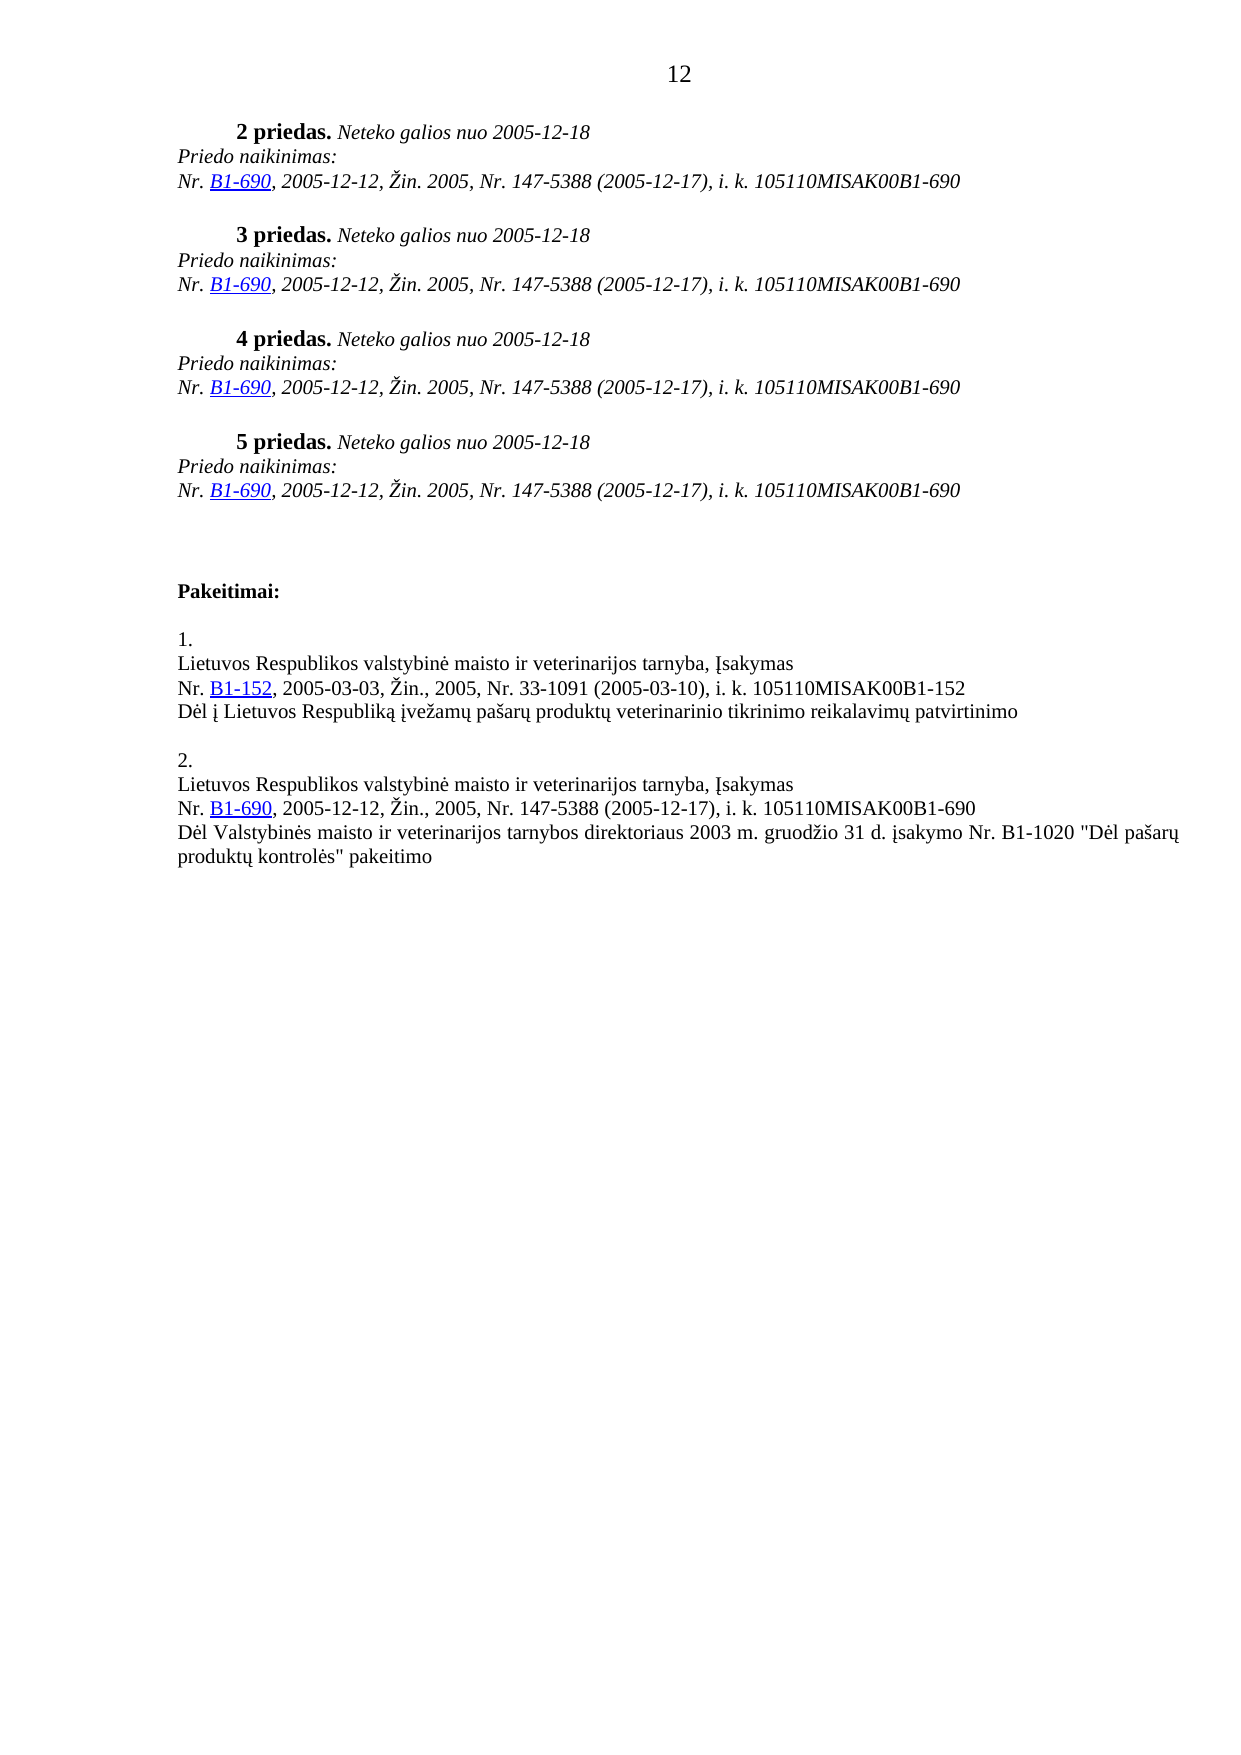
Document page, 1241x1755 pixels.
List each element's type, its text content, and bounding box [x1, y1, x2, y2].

text Priedo naikinimas: [177, 454, 1181, 478]
text Dėl Valstybinės maisto ir veterinarijos tarnybos direktoriaus 2003 m. gruodžio 31 d. įsakymo Nr. B1-1020 "Dėl pašarų produktų kontrolės" pakeitimo [177, 820, 1181, 868]
text 4 priedas. Neteko galios nuo 2005-12-18 [177, 324, 1181, 351]
text Pakeitimai: [177, 579, 1181, 603]
text 1. [177, 627, 1181, 651]
text Nr. B1-152, 2005-03-03, Žin., 2005, Nr. 33-1091 (2005-03-10), i. k. 105110MISAK00B1-152 [177, 675, 1181, 699]
text Priedo naikinimas: [177, 144, 1181, 168]
text Nr. B1-690, 2005-12-12, Žin., 2005, Nr. 147-5388 (2005-12-17), i. k. 105110MISAK00B1-690 [177, 796, 1181, 820]
text 5 priedas. Neteko galios nuo 2005-12-18 [177, 428, 1181, 454]
text Priedo naikinimas: [177, 351, 1181, 375]
text Dėl į Lietuvos Respubliką įvežamų pašarų produktų veterinarinio tikrinimo reikalavimų patvirtinimo [177, 699, 1181, 723]
text Lietuvos Respublikos valstybinė maisto ir veterinarijos tarnyba, Įsakymas [177, 772, 1181, 796]
text Priedo naikinimas: [177, 248, 1181, 272]
text Nr. B1-690, 2005-12-12, Žin. 2005, Nr. 147-5388 (2005-12-17), i. k. 105110MISAK00B1-690 [177, 375, 1181, 399]
text Nr. B1-690, 2005-12-12, Žin. 2005, Nr. 147-5388 (2005-12-17), i. k. 105110MISAK00B1-690 [177, 478, 1181, 502]
text 2. [177, 748, 1181, 772]
text Lietuvos Respublikos valstybinė maisto ir veterinarijos tarnyba, Įsakymas [177, 651, 1181, 675]
text 2 priedas. Neteko galios nuo 2005-12-18 [177, 118, 1181, 144]
text Nr. B1-690, 2005-12-12, Žin. 2005, Nr. 147-5388 (2005-12-17), i. k. 105110MISAK00B1-690 [177, 272, 1181, 296]
text 3 priedas. Neteko galios nuo 2005-12-18 [177, 221, 1181, 248]
text Nr. B1-690, 2005-12-12, Žin. 2005, Nr. 147-5388 (2005-12-17), i. k. 105110MISAK00B1-690 [177, 168, 1181, 193]
